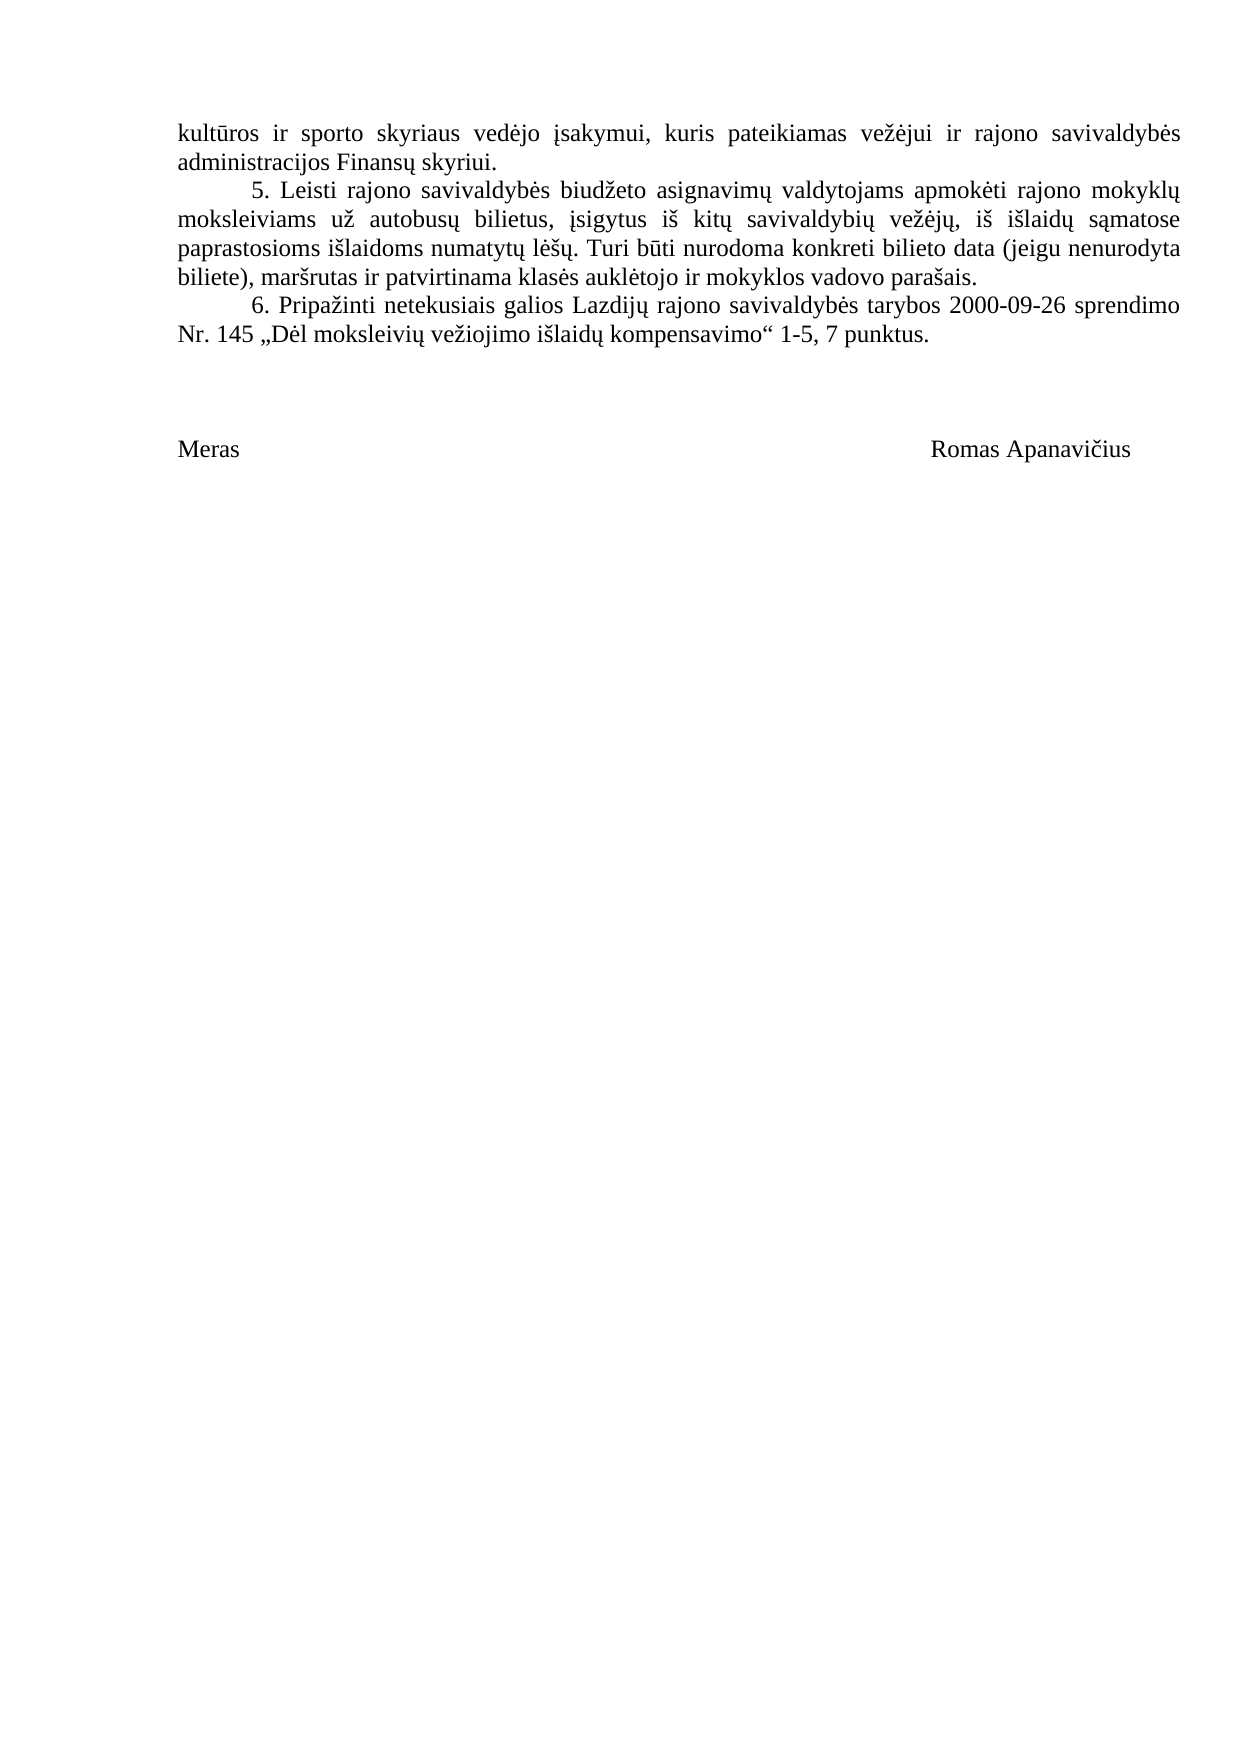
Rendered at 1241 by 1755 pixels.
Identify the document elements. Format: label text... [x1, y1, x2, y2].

text 6. Pripažinti netekusiais galios Lazdijų rajono savivaldybės tarybos 2000-09-26 sprendimo Nr. 145 „Dėl moksleivių vežiojimo išlaidų kompensavimo“ 1-5, 7 punktus. [177, 291, 1181, 348]
text kultūros ir sporto skyriaus vedėjo įsakymui, kuris pateikiamas vežėjui ir rajono savivaldybės administracijos Finansų skyriui. [177, 118, 1181, 176]
text 5. Leisti rajono savivaldybės biudžeto asignavimų valdytojams apmokėti rajono mokyklų moksleiviams už autobusų bilietus, įsigytus iš kitų savivaldybių vežėjų, iš išlaidų sąmatose paprastosioms išlaidoms numatytų lėšų. Turi būti nurodoma konkreti bilieto data (jeigu nenurodyta biliete), maršrutas ir patvirtinama klasės auklėtojo ir mokyklos vadovo parašais. [177, 176, 1181, 291]
text Meras Romas Apanavičius [177, 434, 1181, 463]
